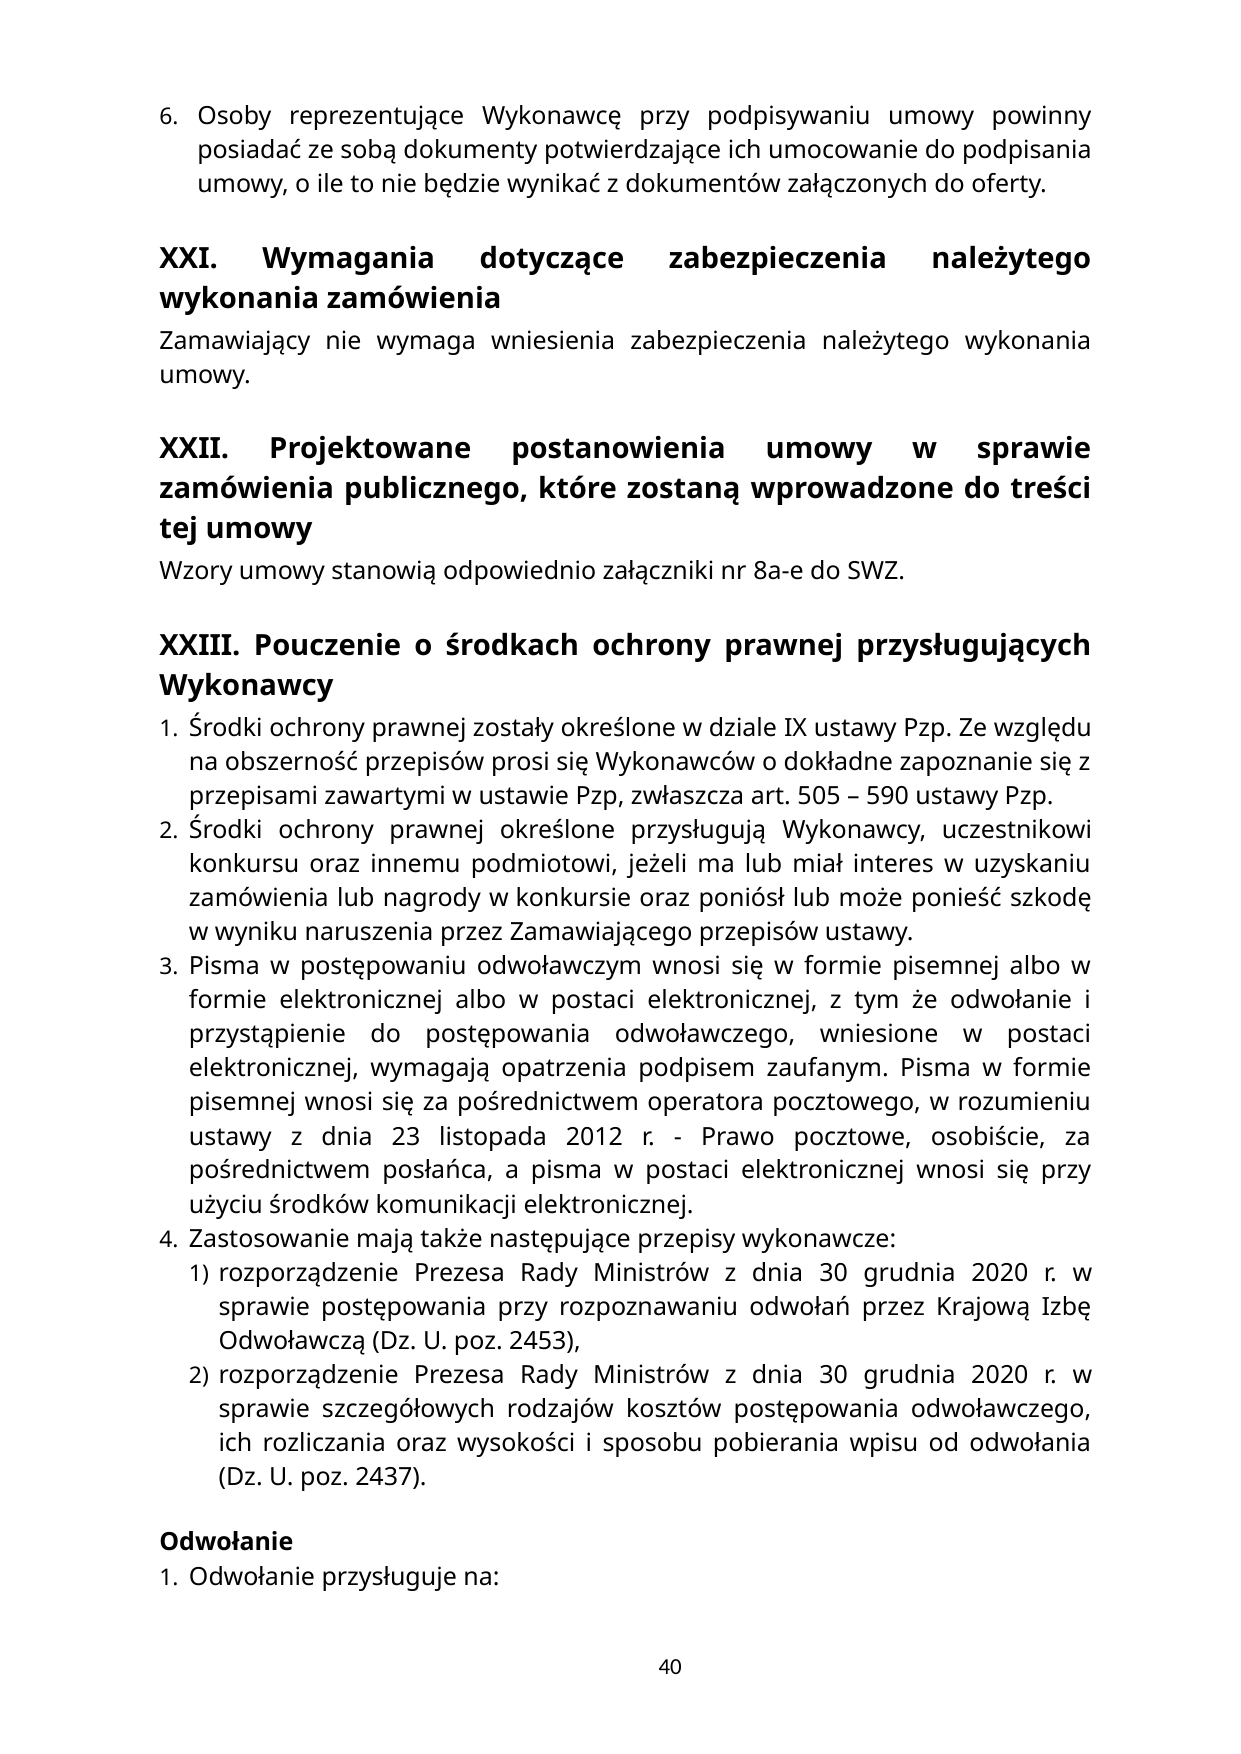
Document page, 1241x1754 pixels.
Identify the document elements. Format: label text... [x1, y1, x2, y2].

list Odwołanie przysługuje na: [159, 1558, 1092, 1592]
list Środki ochrony prawnej zostały określone w dziale IX ustawy Pzp. Ze względu na obszerność przepisów prosi się Wykonawców o dokładne zapoznanie się z przepisami zawartymi w ustawie Pzp, zwłaszcza art. 505 – 590 ustawy Pzp. [159, 709, 1092, 812]
list rozporządzenie Prezesa Rady Ministrów z dnia 30 grudnia 2020 r. w sprawie postępowania przy rozpoznawaniu odwołań przez Krajową Izbę Odwoławczą (Dz. U. poz. 2453), [189, 1254, 1092, 1357]
text Zamawiający nie wymaga wniesienia zabezpieczenia należytego wykonania umowy. [159, 322, 1092, 391]
list Zastosowanie mają także następujące przepisy wykonawcze: [159, 1220, 1092, 1254]
text Wzory umowy stanowią odpowiednio załączniki nr 8a-e do SWZ. [159, 553, 1092, 587]
text Odwołanie [159, 1524, 1092, 1558]
subtitle XXIII. Pouczenie o środkach ochrony prawnej przysługujących Wykonawcy [159, 624, 1092, 703]
list Osoby reprezentujące Wykonawcę przy podpisywaniu umowy powinny posiadać ze sobą dokumenty potwierdzające ich umocowanie do podpisania umowy, o ile to nie będzie wynikać z dokumentów załączonych do oferty. [159, 98, 1092, 200]
list Środki ochrony prawnej określone przysługują Wykonawcy, uczestnikowi konkursu oraz innemu podmiotowi, jeżeli ma lub miał interes w uzyskaniu zamówienia lub nagrody w konkursie oraz poniósł lub może ponieść szkodę w wyniku naruszenia przez Zamawiającego przepisów ustawy. [159, 812, 1092, 948]
list Pisma w postępowaniu odwoławczym wnosi się w formie pisemnej albo w formie elektronicznej albo w postaci elektronicznej, z tym że odwołanie i przystąpienie do postępowania odwoławczego, wniesione w postaci elektronicznej, wymagają opatrzenia podpisem zaufanym. Pisma w formie pisemnej wnosi się za pośrednictwem operatora pocztowego, w rozumieniu ustawy z dnia 23 listopada 2012 r. - Prawo pocztowe, osobiście, za pośrednictwem posłańca, a pisma w postaci elektronicznej wnosi się przy użyciu środków komunikacji elektronicznej. [159, 948, 1092, 1220]
subtitle XXI. Wymagania dotyczące zabezpieczenia należytego wykonania zamówienia [159, 237, 1092, 317]
list rozporządzenie Prezesa Rady Ministrów z dnia 30 grudnia 2020 r. w sprawie szczegółowych rodzajów kosztów postępowania odwoławczego, ich rozliczania oraz wysokości i sposobu pobierania wpisu od odwołania (Dz. U. poz. 2437). [189, 1357, 1092, 1493]
subtitle XXII. Projektowane postanowienia umowy w sprawie zamówienia publicznego, które zostaną wprowadzone do treści tej umowy [159, 428, 1092, 547]
